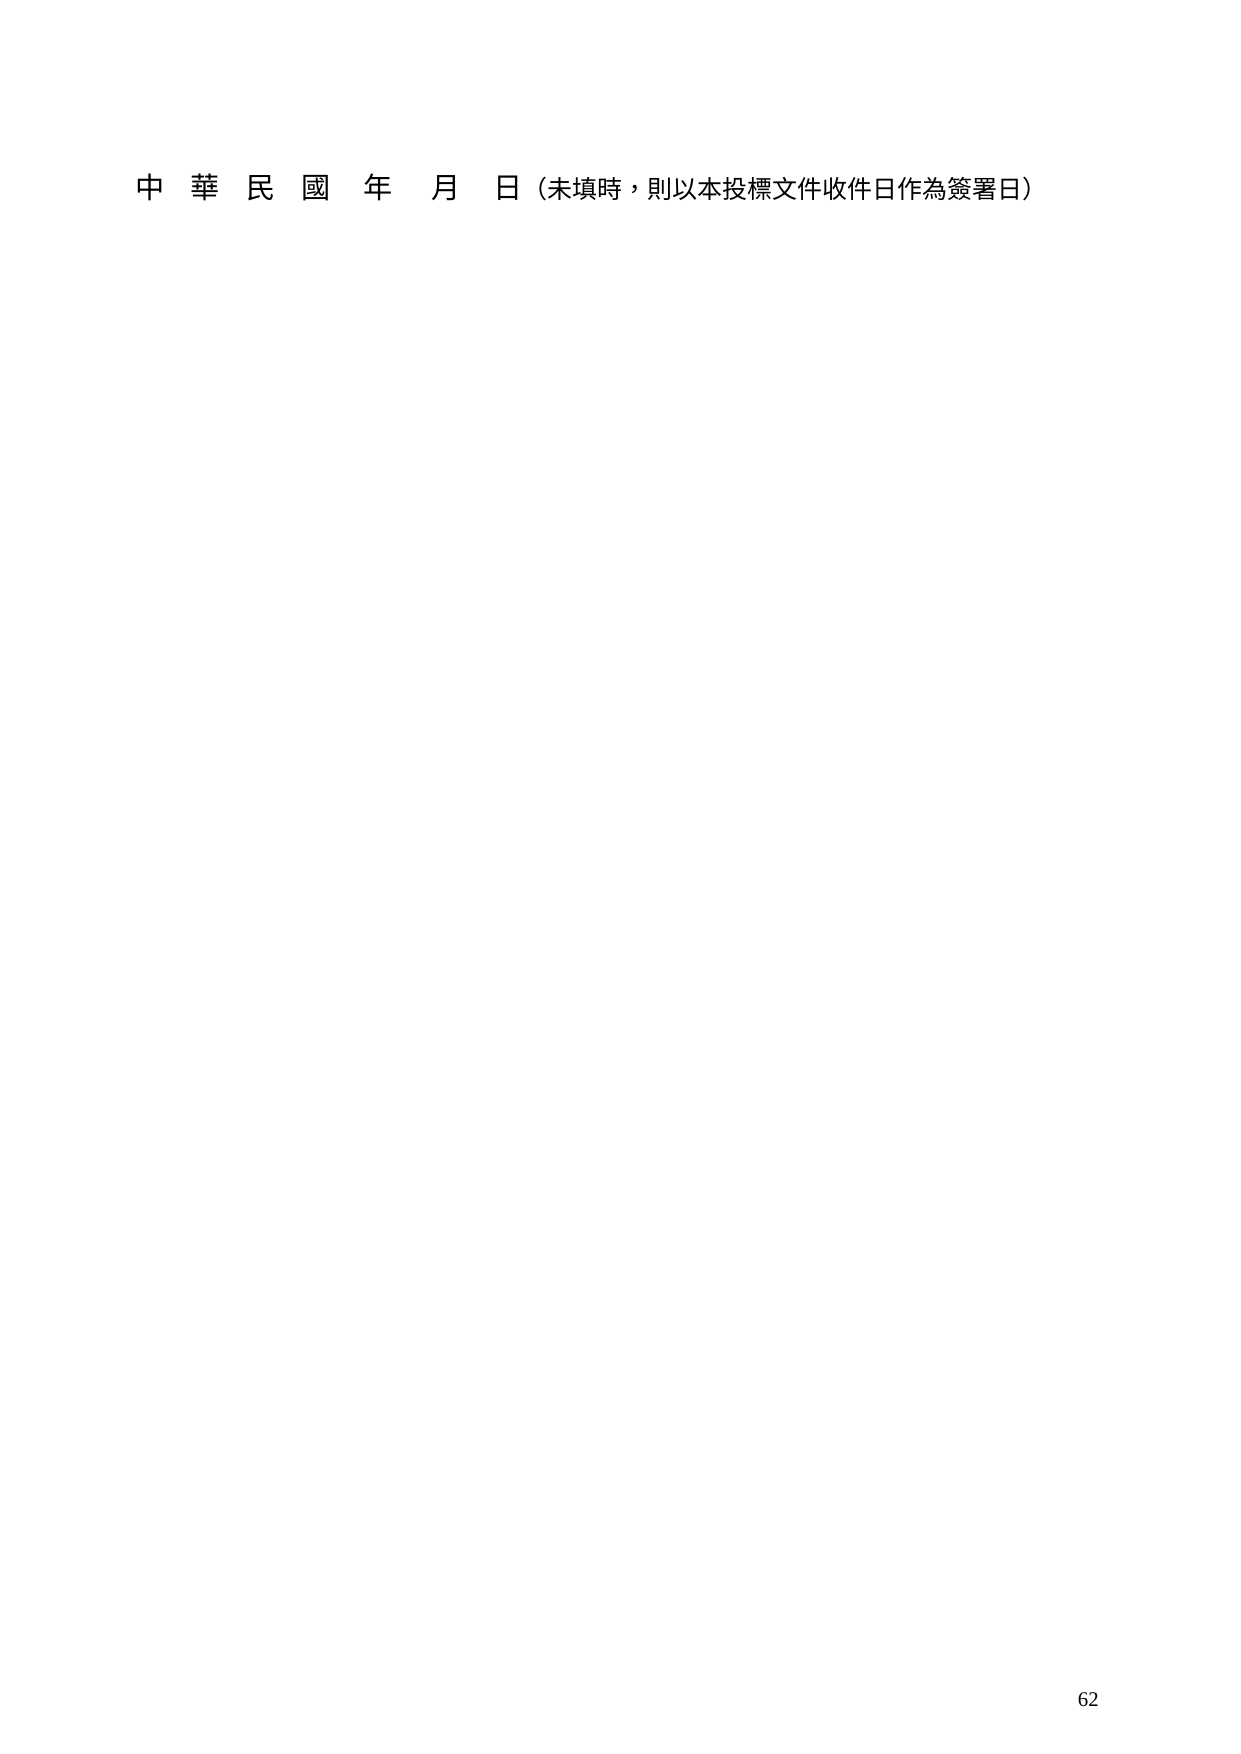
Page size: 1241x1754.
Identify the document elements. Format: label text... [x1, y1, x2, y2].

text 中 華 民 國 年 月 日（未填時，則以本投標文件收件日作為簽署日） [135, 164, 1093, 207]
